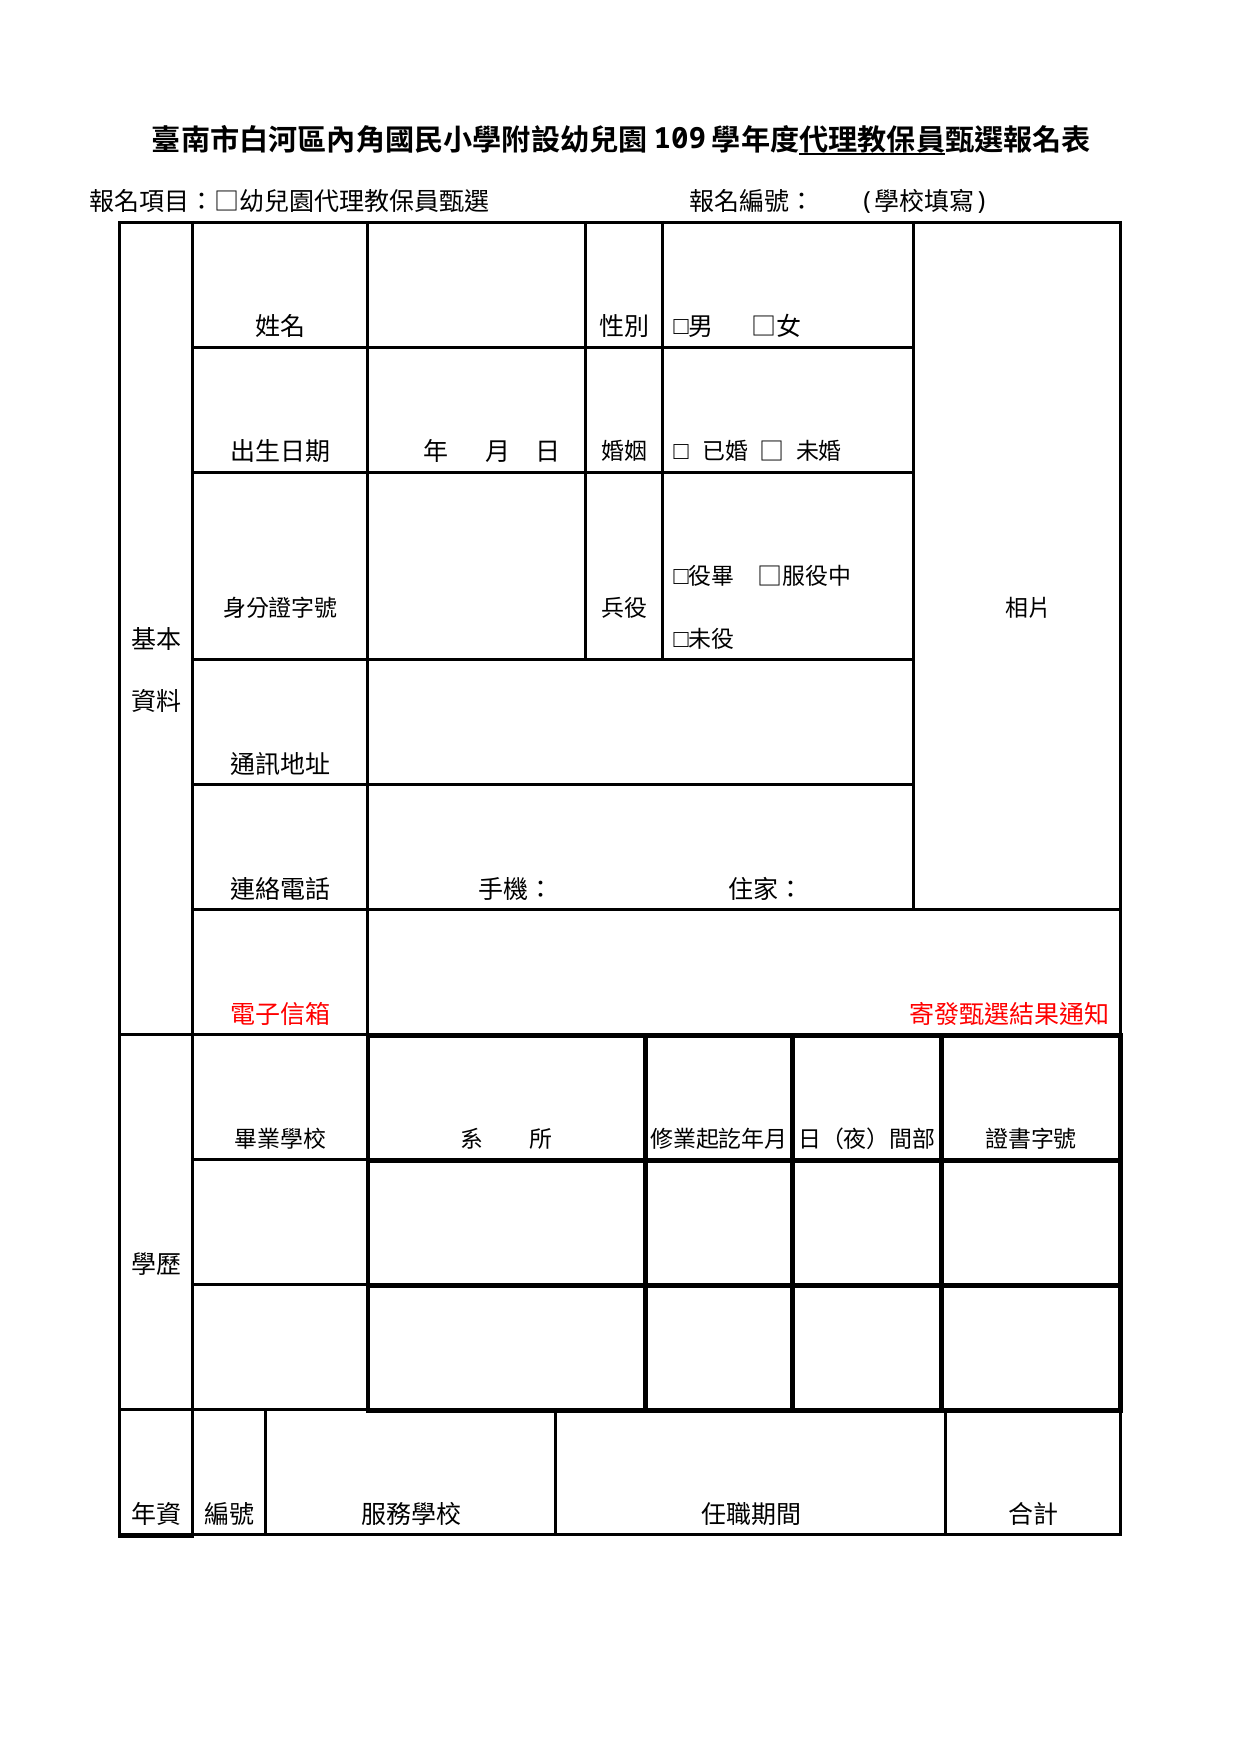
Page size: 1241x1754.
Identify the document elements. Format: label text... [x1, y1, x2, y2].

table_cell 年 月 日 [369, 349, 584, 471]
table_cell 連絡電話 [194, 786, 366, 908]
table_cell 編號 [194, 1411, 264, 1533]
table_cell 學歷 [121, 1036, 191, 1408]
table_cell [194, 1286, 366, 1408]
table_cell [944, 1163, 1118, 1283]
table_cell 任職期間 [557, 1413, 944, 1533]
table_cell 畢業學校 [194, 1036, 366, 1158]
table_cell 出生日期 [194, 349, 366, 471]
table_header □男 □女 [664, 224, 912, 346]
table_cell [795, 1163, 939, 1283]
table_cell 電子信箱 [194, 911, 366, 1033]
table_header 姓名 [194, 224, 366, 346]
text 報名項目：□幼兒園代理教保員甄選 報名編號： (學校填寫) [59, 158, 1181, 221]
table_cell 身分證字號 [194, 474, 366, 658]
table_cell 系 所 [370, 1038, 643, 1158]
table_cell 通訊地址 [194, 661, 366, 783]
table_cell 修業起訖年月 [648, 1038, 790, 1158]
table_cell 服務學校 [267, 1411, 554, 1533]
table_header [369, 224, 584, 346]
table_cell 手機： 住家： [369, 786, 912, 908]
table_cell [369, 661, 912, 783]
table_cell [944, 1288, 1118, 1408]
table_header 基本 資料 [121, 224, 191, 1033]
table_cell [370, 1288, 643, 1408]
table_cell [370, 1163, 643, 1283]
table_cell [648, 1288, 790, 1408]
table_cell 合計 [947, 1413, 1119, 1533]
table_cell 年資 [121, 1411, 191, 1533]
table_cell 日（夜）間部 [795, 1038, 939, 1158]
table_cell [648, 1163, 790, 1283]
table_cell □ 已婚 □ 未婚 [664, 349, 912, 471]
table_cell [795, 1288, 939, 1408]
table_cell 寄發甄選結果通知 [369, 911, 1119, 1033]
text 臺南市白河區內角國民小學附設幼兒園109學年度代理教保員甄選報名表 [29, 96, 1213, 158]
table_cell 婚姻 [587, 349, 661, 471]
table_cell 證書字號 [944, 1038, 1118, 1158]
table_cell [369, 474, 584, 658]
table_header 性別 [587, 224, 661, 346]
table_cell □役畢 □服役中 □未役 [664, 474, 912, 658]
table_header 相片 [915, 224, 1119, 908]
table_cell 兵役 [587, 474, 661, 658]
table_cell [194, 1161, 366, 1283]
